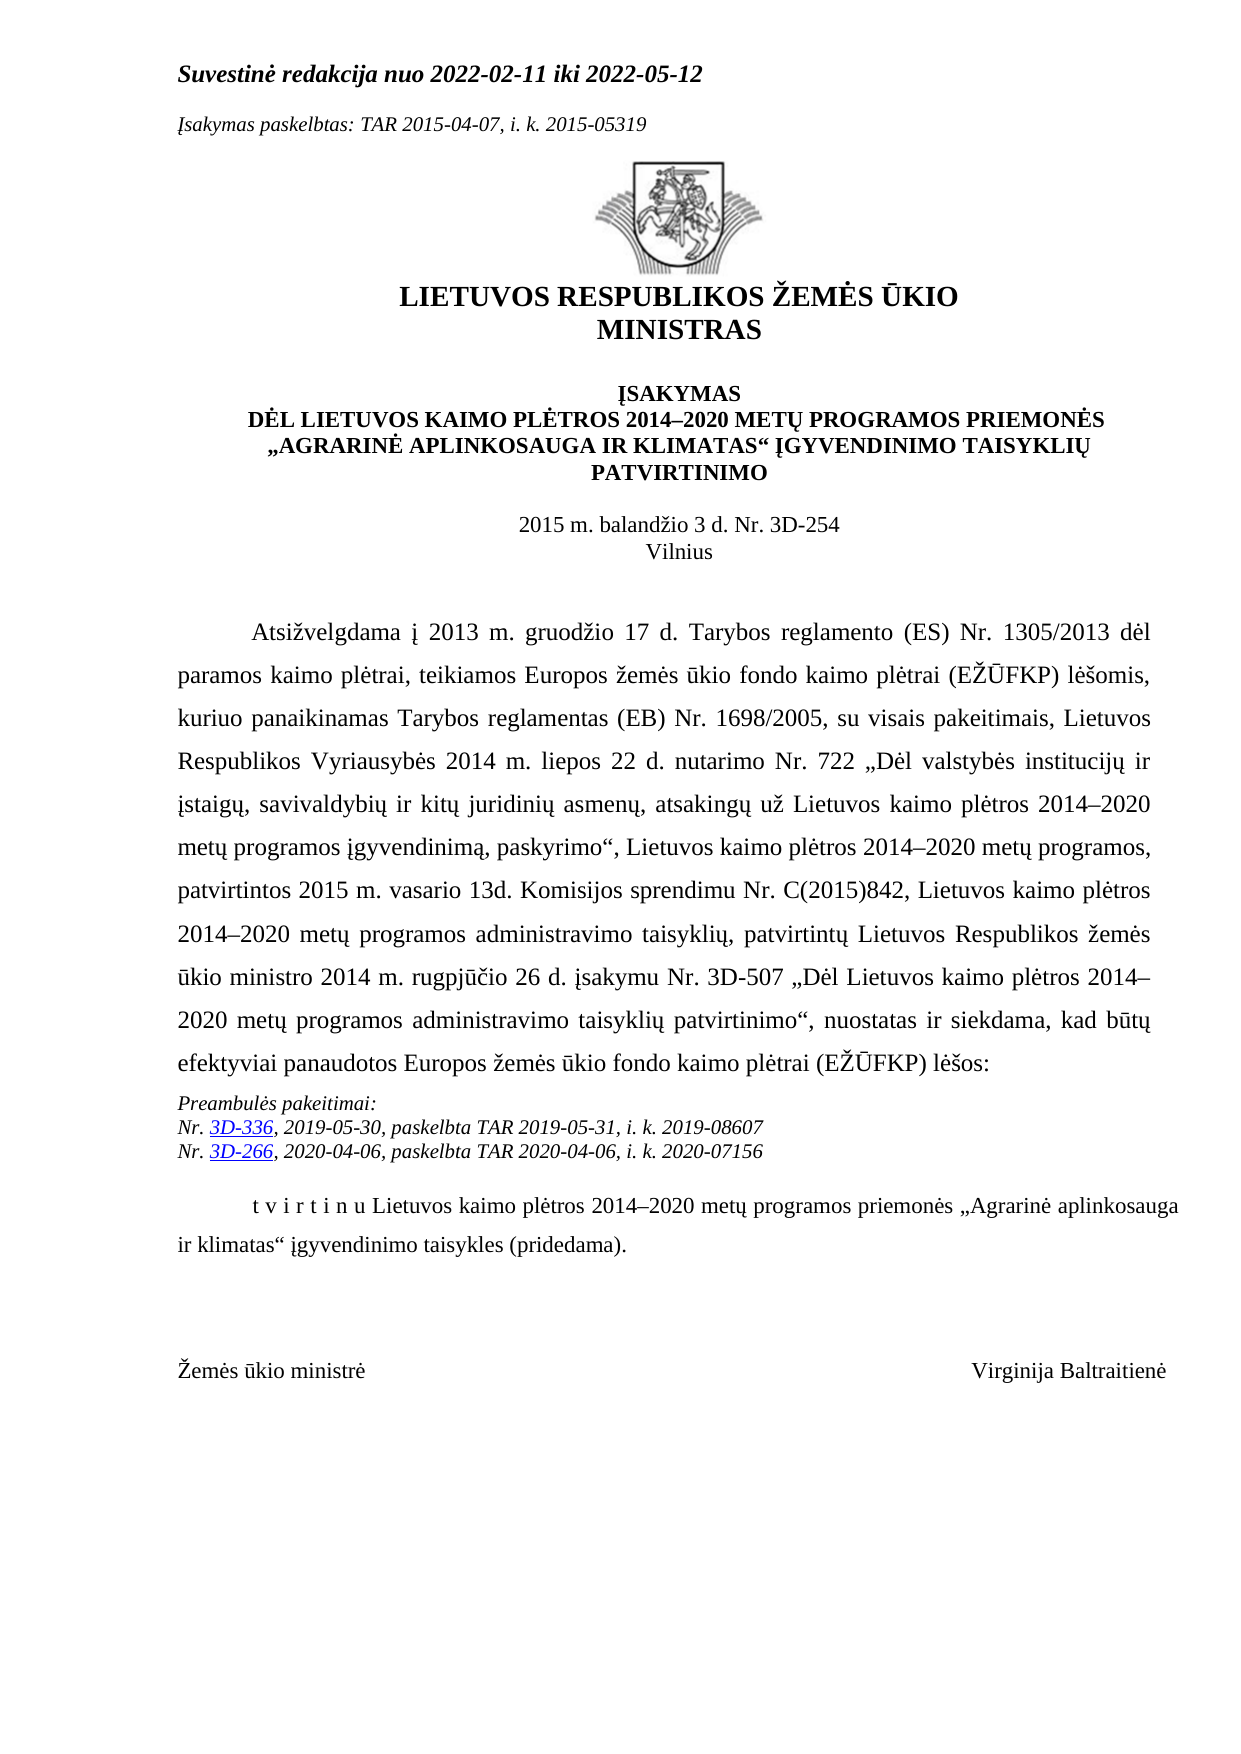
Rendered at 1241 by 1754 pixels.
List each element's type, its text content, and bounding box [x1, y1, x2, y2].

text Nr. 3D-336, 2019-05-30, paskelbta TAR 2019-05-31, i. k. 2019-08607 [177, 1115, 1181, 1139]
text Nr. 3D-266, 2020-04-06, paskelbta TAR 2020-04-06, i. k. 2020-07156 [177, 1139, 1181, 1163]
text „AGRARINĖ APLINKOSAUGA IR KLIMATAS“ ĮGYVENDINIMO TAISYKLių patvirtinimo [177, 432, 1181, 485]
text MINISTRAS [177, 312, 1181, 346]
text Atsižvelgdama į 2013 m. gruodžio 17 d. Tarybos reglamento (ES) Nr. 1305/2013 dėl paramos kaimo plėtrai, teikiamos Europos žemės ūkio fondo kaimo plėtrai (EŽŪFKP) lėšomis, kuriuo panaikinamas Tarybos reglamentas (EB) Nr. 1698/2005, su visais pakeitimais, Lietuvos Respublikos Vyriausybės 2014 m. liepos 22 d. nutarimo Nr. 722 „Dėl valstybės institucijų ir įstaigų, savivaldybių ir kitų juridinių asmenų, atsakingų už Lietuvos kaimo plėtros 2014–2020 metų programos įgyvendinimą, paskyrimo“, Lietuvos kaimo plėtros 2014–2020 metų programos, patvirtintos 2015 m. vasario 13d. Komisijos sprendimu Nr. C(2015)842, Lietuvos kaimo plėtros 2014–2020 metų programos administravimo taisyklių, patvirtintų Lietuvos Respublikos žemės ūkio ministro 2014 m. rugpjūčio 26 d. įsakymu Nr. 3D-507 „Dėl Lietuvos kaimo plėtros 2014–2020 metų programos administravimo taisyklių patvirtinimo“, nuostatas ir siekdama, kad būtų efektyviai panaudotos Europos žemės ūkio fondo kaimo plėtrai (EŽŪFKP) lėšos: [177, 617, 1152, 1077]
text LIETUVOS RESPUBLIKOS ŽEMĖS ŪKIO [177, 279, 1181, 312]
text dėl LIETUVOS KAIMO PLĖTROS 2014–2020 METŲ PROGRAMOS PRIEMONĖS [177, 406, 1181, 432]
text ĮSAKYMAS [177, 379, 1181, 406]
text Įsakymas paskelbtas: TAR 2015-04-07, i. k. 2015-05319 [177, 112, 1181, 136]
text 2015 m. balandžio 3 d. Nr. 3D-254 [177, 511, 1181, 538]
text Preambulės pakeitimai: [177, 1091, 1181, 1115]
text Žemės ūkio ministrė Virginija Baltraitienė [177, 1357, 1181, 1384]
text Suvestinė redakcija nuo 2022-02-11 iki 2022-05-12 [177, 59, 1181, 88]
text t v i r t i n u Lietuvos kaimo plėtros 2014–2020 metų programos priemonės „Agrarinė aplinkosauga ir klimatas“ įgyvendinimo taisykles (pridedama). [177, 1192, 1181, 1258]
text Vilnius [177, 538, 1181, 564]
